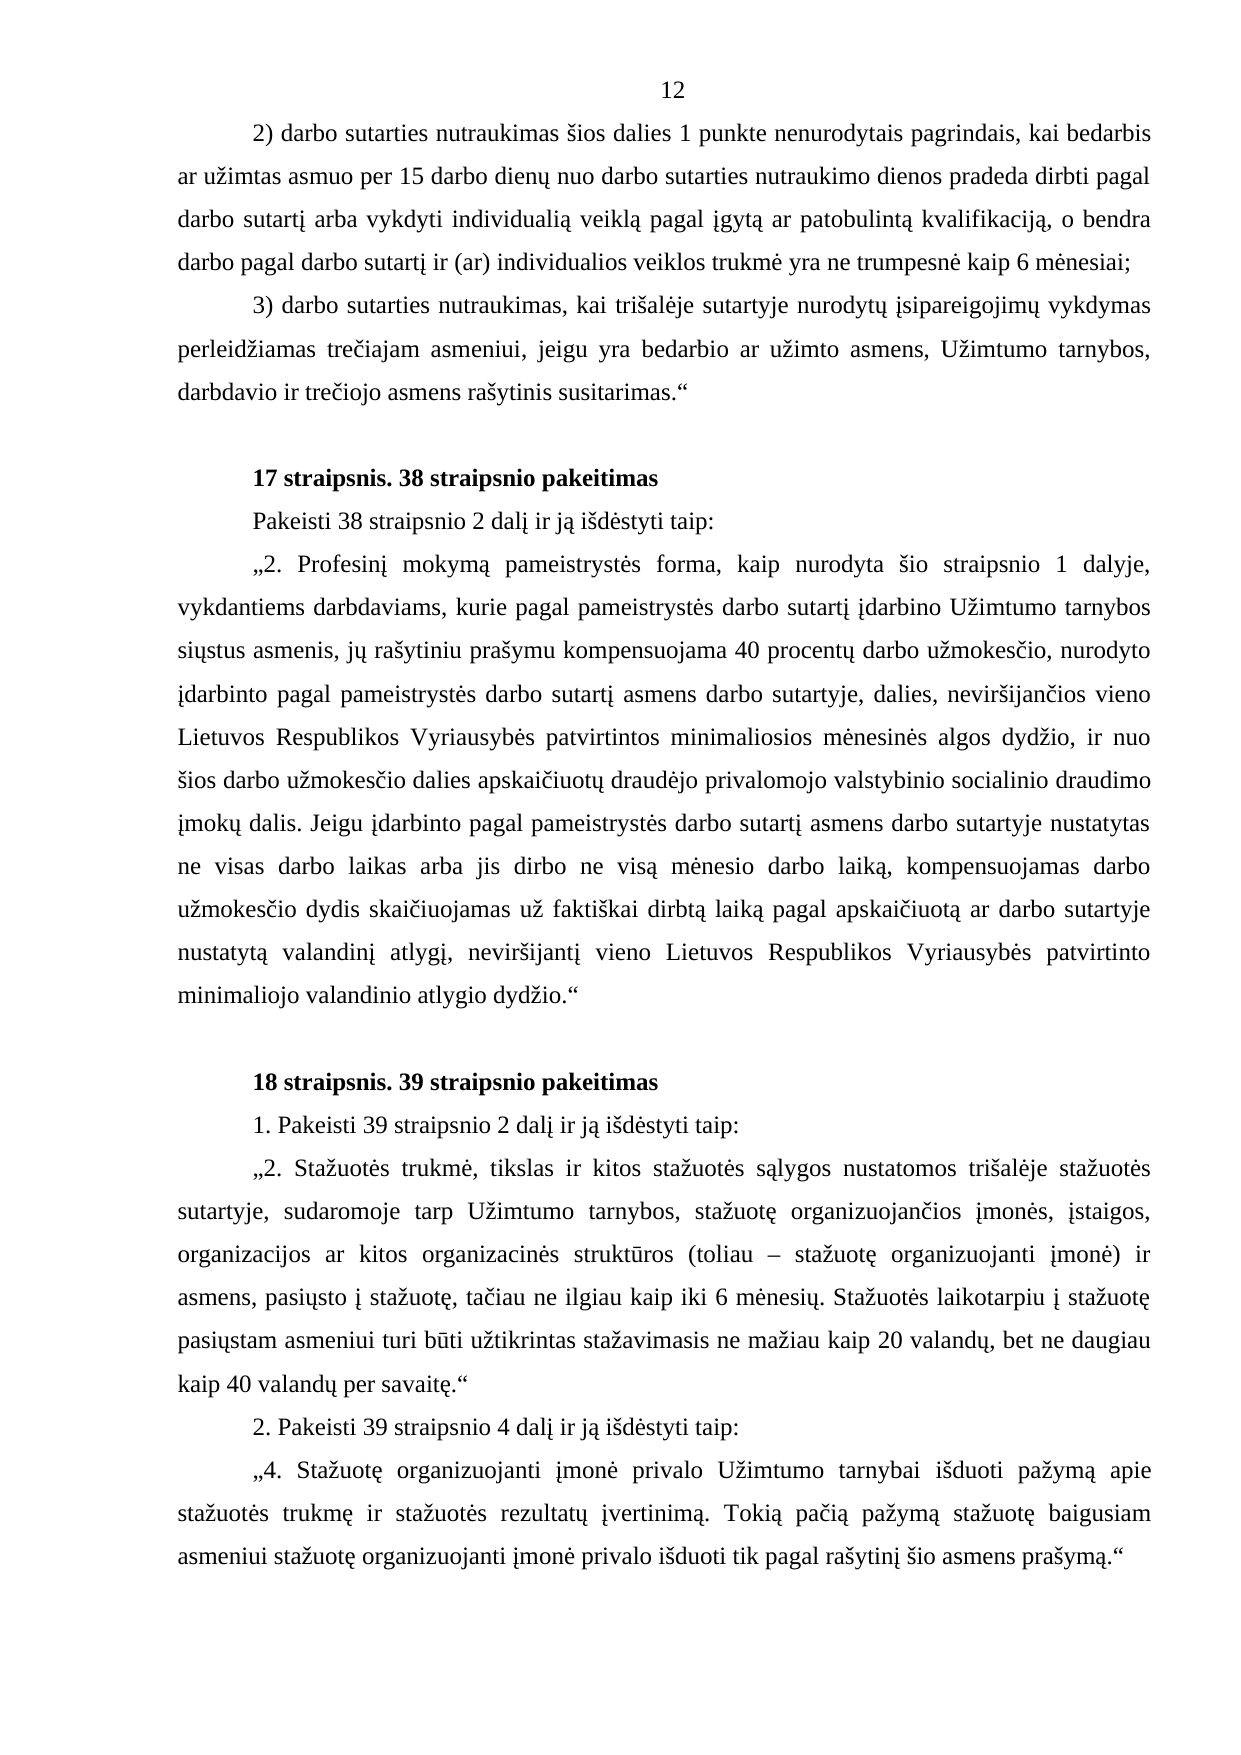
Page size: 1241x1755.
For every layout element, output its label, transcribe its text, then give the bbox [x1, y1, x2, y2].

text Pakeisti 38 straipsnio 2 dalį ir ją išdėstyti taip: [177, 506, 1152, 535]
text „4. Stažuotę organizuojanti įmonė privalo Užimtumo tarnybai išduoti pažymą apie stažuotės trukmę ir stažuotės rezultatų įvertinimą. Tokią pačią pažymą stažuotę baigusiam asmeniui stažuotę organizuojanti įmonė privalo išduoti tik pagal rašytinį šio asmens prašymą.“ [177, 1455, 1152, 1570]
text 2. Pakeisti 39 straipsnio 4 dalį ir ją išdėstyti taip: [177, 1412, 1152, 1441]
text 2) darbo sutarties nutraukimas šios dalies 1 punkte nenurodytais pagrindais, kai bedarbis ar užimtas asmuo per 15 darbo dienų nuo darbo sutarties nutraukimo dienos pradeda dirbti pagal darbo sutartį arba vykdyti individualią veiklą pagal įgytą ar patobulintą kvalifikaciją, o bendra darbo pagal darbo sutartį ir (ar) individualios veiklos trukmė yra ne trumpesnė kaip 6 mėnesiai; [177, 118, 1152, 276]
text 17 straipsnis. 38 straipsnio pakeitimas [177, 463, 1152, 492]
text 1. Pakeisti 39 straipsnio 2 dalį ir ją išdėstyti taip: [177, 1110, 1152, 1139]
text 3) darbo sutarties nutraukimas, kai trišalėje sutartyje nurodytų įsipareigojimų vykdymas perleidžiamas trečiajam asmeniui, jeigu yra bedarbio ar užimto asmens, Užimtumo tarnybos, darbdavio ir trečiojo asmens rašytinis susitarimas.“ [177, 291, 1152, 406]
text „2. Profesinį mokymą pameistrystės forma, kaip nurodyta šio straipsnio 1 dalyje, vykdantiems darbdaviams, kurie pagal pameistrystės darbo sutartį įdarbino Užimtumo tarnybos siųstus asmenis, jų rašytiniu prašymu kompensuojama 40 procentų darbo užmokesčio, nurodyto įdarbinto pagal pameistrystės darbo sutartį asmens darbo sutartyje, dalies, neviršijančios vieno Lietuvos Respublikos Vyriausybės patvirtintos minimaliosios mėnesinės algos dydžio, ir nuo šios darbo užmokesčio dalies apskaičiuotų draudėjo privalomojo valstybinio socialinio draudimo įmokų dalis. Jeigu įdarbinto pagal pameistrystės darbo sutartį asmens darbo sutartyje nustatytas ne visas darbo laikas arba jis dirbo ne visą mėnesio darbo laiką, kompensuojamas darbo užmokesčio dydis skaičiuojamas už faktiškai dirbtą laiką pagal apskaičiuotą ar darbo sutartyje nustatytą valandinį atlygį, neviršijantį vieno Lietuvos Respublikos Vyriausybės patvirtinto minimaliojo valandinio atlygio dydžio.“ [177, 549, 1152, 1009]
text „2. Stažuotės trukmė, tikslas ir kitos stažuotės sąlygos nustatomos trišalėje stažuotės sutartyje, sudaromoje tarp Užimtumo tarnybos, stažuotę organizuojančios įmonės, įstaigos, organizacijos ar kitos organizacinės struktūros (toliau – stažuotę organizuojanti įmonė) ir asmens, pasiųsto į stažuotę, tačiau ne ilgiau kaip iki 6 mėnesių. Stažuotės laikotarpiu į stažuotę pasiųstam asmeniui turi būti užtikrintas stažavimasis ne mažiau kaip 20 valandų, bet ne daugiau kaip 40 valandų per savaitę.“ [177, 1153, 1152, 1397]
text 18 straipsnis. 39 straipsnio pakeitimas [177, 1067, 1152, 1096]
